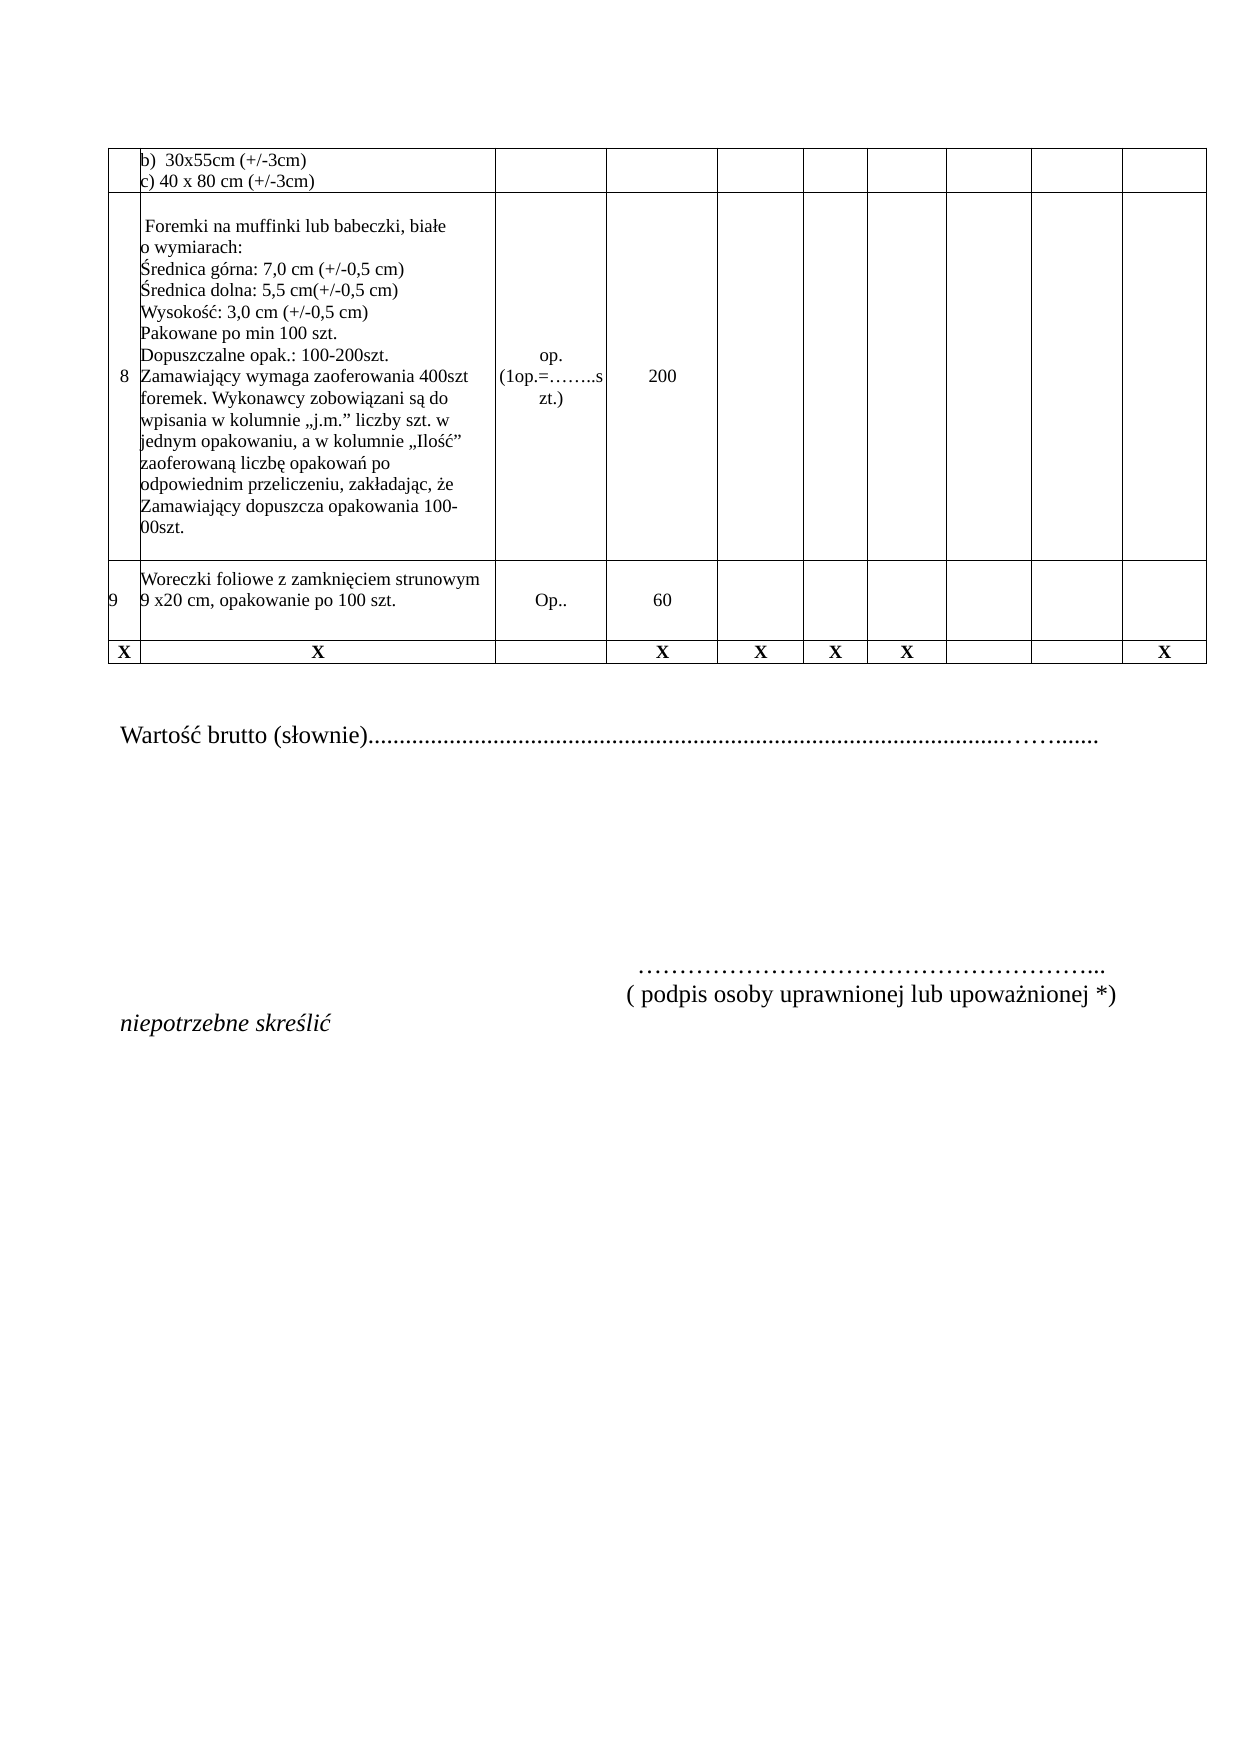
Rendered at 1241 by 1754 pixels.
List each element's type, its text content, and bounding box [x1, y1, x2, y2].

table_cell Woreczki foliowe z zamknięciem strunowym 9 x20 cm, opakowanie po 100 szt. [141, 561, 495, 640]
table_cell [804, 561, 867, 640]
table_cell 200 [607, 193, 717, 559]
table_cell X [607, 641, 717, 662]
table_cell [1032, 641, 1122, 662]
table_cell [868, 193, 946, 559]
table_cell [1032, 193, 1122, 559]
text Wartość brutto (słownie)......................................................................................................……....... [120, 720, 1120, 749]
table_cell 8 [109, 193, 140, 559]
table_cell [496, 149, 606, 192]
table_cell Op.. [496, 561, 606, 640]
table_cell [868, 149, 946, 192]
table_cell X [109, 641, 140, 662]
table_cell [496, 641, 606, 662]
table_cell [1123, 149, 1206, 192]
table_cell [607, 149, 717, 192]
table_cell X [1123, 641, 1206, 662]
table_cell [804, 193, 867, 559]
table_cell op. (1op.=……..szt.) [496, 193, 606, 559]
table_cell [1032, 149, 1122, 192]
table_cell 9 [109, 561, 140, 640]
text ………………………………………………... [120, 893, 1120, 979]
table_cell [947, 561, 1031, 640]
table_cell X [718, 641, 803, 662]
table_cell X [868, 641, 946, 662]
table_cell [1032, 561, 1122, 640]
table_cell [109, 149, 140, 192]
table_cell [804, 149, 867, 192]
table_cell Foremki na muffinki lub babeczki, białe o wymiarach: Średnica górna: 7,0 cm (+/-0,5 cm) Średnica dolna: 5,5 cm(+/-0,5 cm) Wysokość: 3,0 cm (+/-0,5 cm) Pakowane po min 100 szt. Dopuszczalne opak.: 100-200szt. Zamawiający wymaga zaoferowania 400szt foremek. Wykonawcy zobowiązani są do wpisania w kolumnie „j.m.” liczby szt. w jednym opakowaniu, a w kolumnie „Ilość” zaoferowaną liczbę opakowań po odpowiednim przeliczeniu, zakładając, że Zamawiający dopuszcza opakowania 100-00szt. [141, 193, 495, 559]
table_cell [718, 149, 803, 192]
table_cell [947, 193, 1031, 559]
table_cell [718, 561, 803, 640]
table_cell 60 [607, 561, 717, 640]
table_cell [718, 193, 803, 559]
table_cell X [141, 641, 495, 662]
table_cell [947, 641, 1031, 662]
table_cell b) 30x55cm (+/-3cm) c) 40 x 80 cm (+/-3cm) [141, 149, 495, 192]
text niepotrzebne skreślić [120, 1008, 1120, 1038]
table_cell [1123, 193, 1206, 559]
table_cell [947, 149, 1031, 192]
table_cell [868, 561, 946, 640]
text ( podpis osoby uprawnionej lub upoważnionej *) [120, 979, 1120, 1008]
table_cell [1123, 561, 1206, 640]
table_cell X [804, 641, 867, 662]
